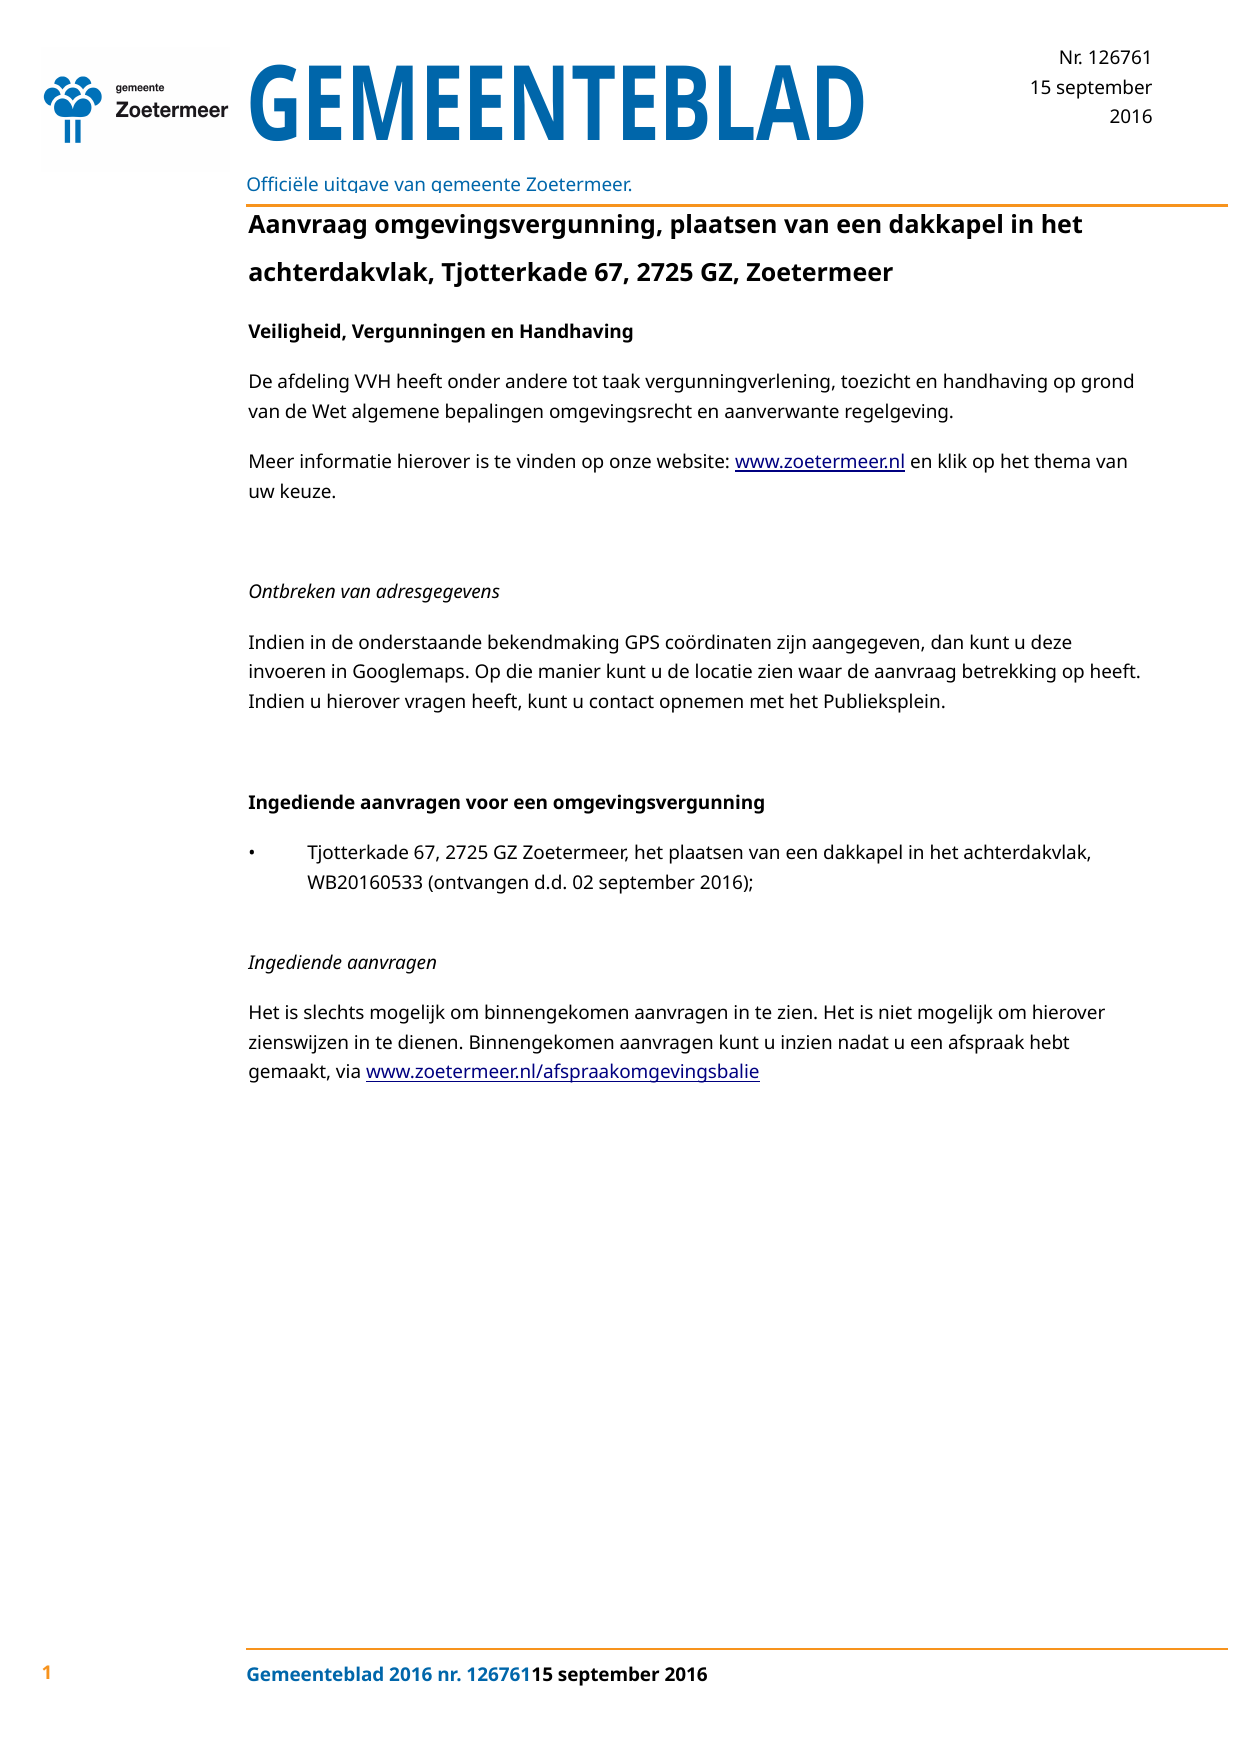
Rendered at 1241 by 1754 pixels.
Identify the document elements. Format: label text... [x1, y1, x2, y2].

picture [41, 47, 231, 172]
text Meer informatie hierover is te vinden op onze website: www.zoetermeer.nl en klik op het thema van uw keuze. [248, 448, 1152, 504]
text Ingediende aanvragen [248, 949, 1152, 975]
text Het is slechts mogelijk om binnengekomen aanvragen in te zien. Het is niet mogelijk om hierover zienswijzen in te dienen. Binnengekomen aanvragen kunt u inzien nadat u een afspraak hebt gemaakt, via www.zoetermeer.nl/afspraakomgevingsbalie [248, 999, 1152, 1084]
text Indien in de onderstaande bekendmaking GPS coördinaten zijn aangegeven, dan kunt u deze invoeren in Googlemaps. Op die manier kunt u de locatie zien waar de aanvraag betrekking op heeft. Indien u hierover vragen heeft, kunt u contact opnemen met het Publieksplein. [248, 629, 1152, 714]
text De afdeling VVH heeft onder andere tot taak vergunningverlening, toezicht en handhaving op grond van de Wet algemene bepalingen omgevingsrecht en aanverwante regelgeving. [248, 368, 1152, 424]
text Aanvraag omgevingsvergunning, plaatsen van een dakkapel in het achterdakvlak, Tjotterkade 67, 2725 GZ, Zoetermeer [248, 207, 1152, 288]
list Tjotterkade 67, 2725 GZ Zoetermeer, het plaatsen van een dakkapel in het achterdakvlak, WB20160533 (ontvangen d.d. 02 september 2016); [248, 839, 1152, 895]
text Ingediende aanvragen voor een omgevingsvergunning [248, 789, 1152, 815]
text Veiligheid, Vergunningen en Handhaving [248, 318, 1152, 344]
text Ontbreken van adresgegevens [248, 579, 1152, 604]
